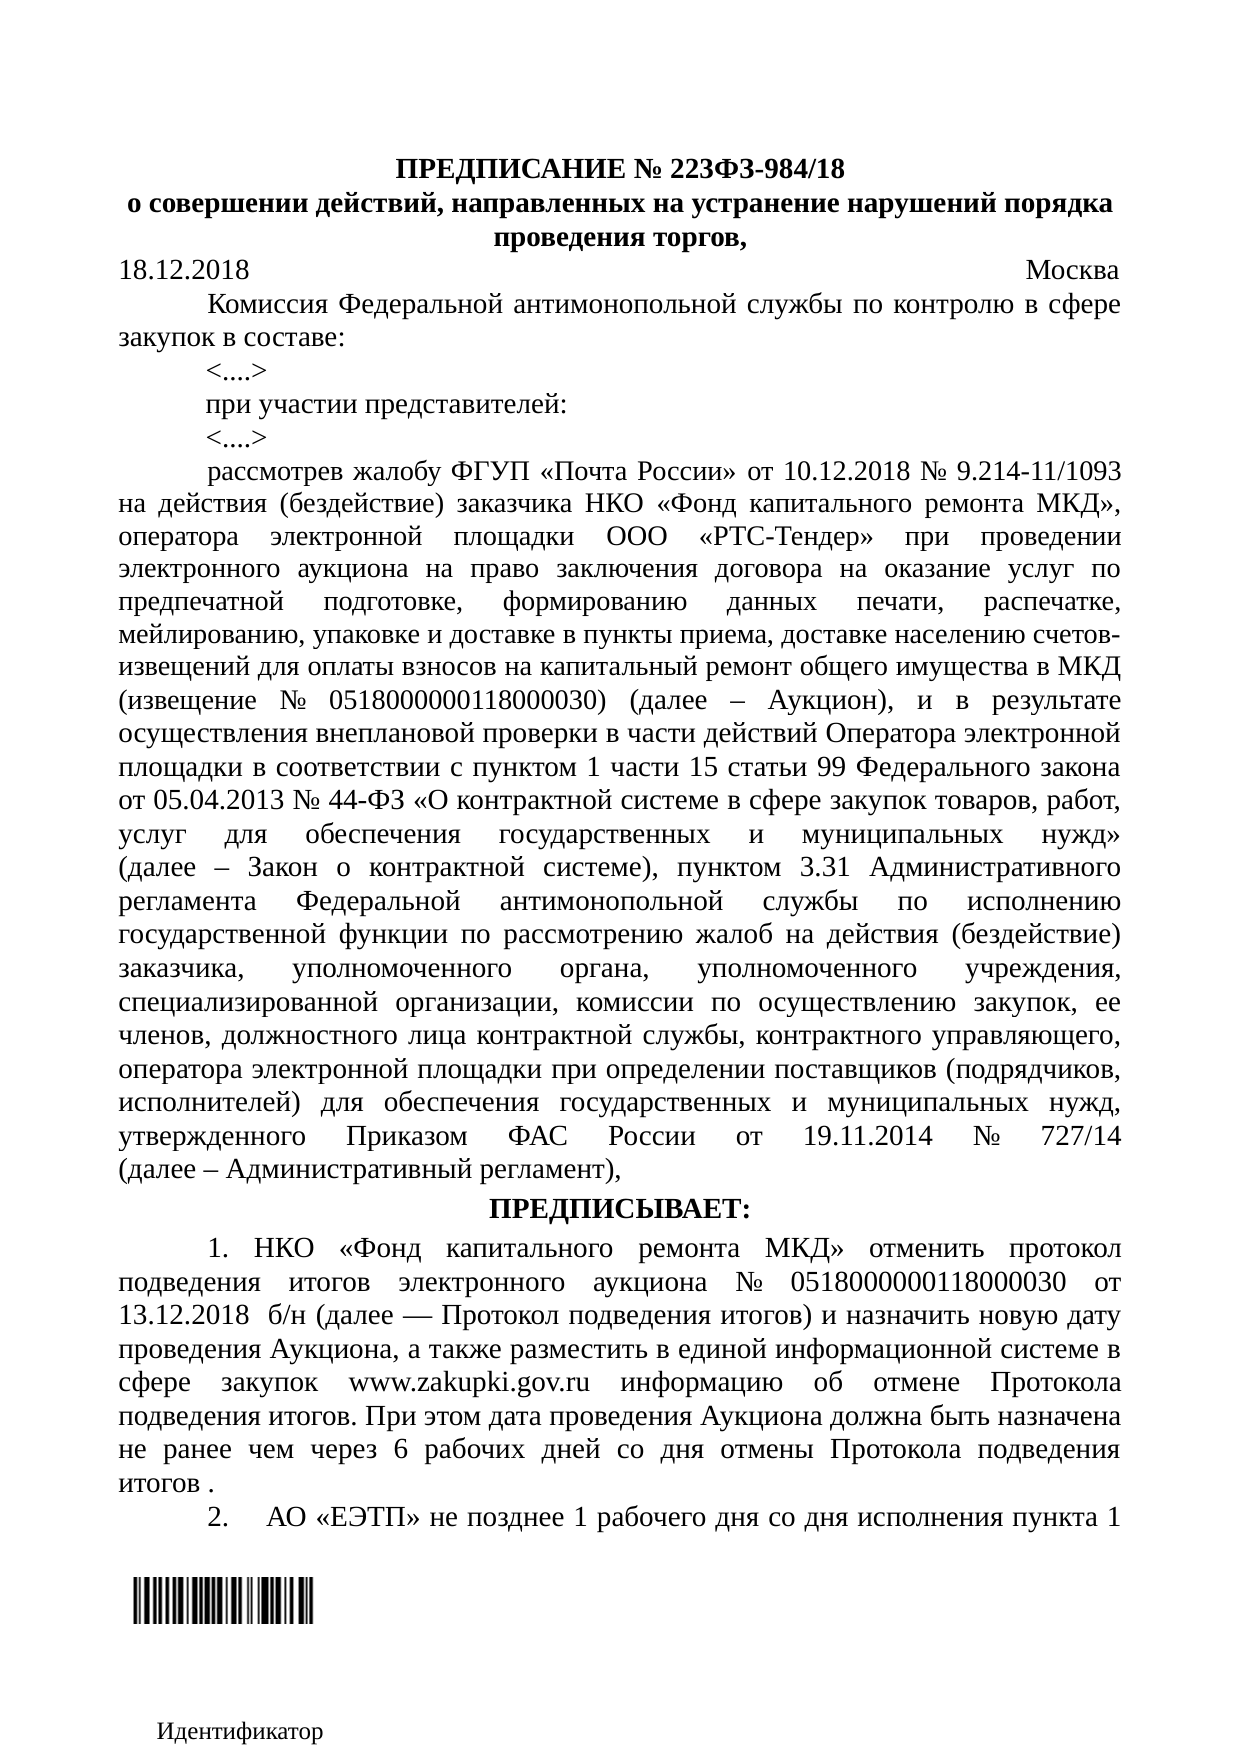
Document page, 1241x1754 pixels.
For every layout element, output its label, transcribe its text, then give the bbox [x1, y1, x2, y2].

text о совершении действий, направленных на устранение нарушений порядка проведения торгов, [118, 185, 1122, 252]
picture [118, 1577, 331, 1624]
text 2. АО «ЕЭТП» не позднее 1 рабочего дня со дня исполнения пункта 1 [118, 1499, 1122, 1532]
text рассмотрев жалобу ФГУП «Почта России» от 10.12.2018 № 9.214-11/1093 на действия (бездействие) заказчика НКО «Фонд капитального ремонта МКД», оператора электронной площадки ООО «РТС-Тендер» при проведении электронного аукциона на право заключения договора на оказание услуг по предпечатной подготовке, формированию данных печати, распечатке, мейлированию, упаковке и доставке в пункты приема, доставке населению счетов-извещений для оплаты взносов на капитальный ремонт общего имущества в МКД (извещение № 0518000000118000030) (далее – Аукцион), и в результате осуществления внеплановой проверки в части действий Оператора электронной площадки в соответствии с пунктом 1 части 15 статьи 99 Федерального закона от 05.04.2013 № 44-ФЗ «О контрактной системе в сфере закупок товаров, работ, услуг для обеспечения государственных и муниципальных нужд» (далее – Закон о контрактной системе), пунктом 3.31 Административного регламента Федеральной антимонопольной службы по исполнению государственной функции по рассмотрению жалоб на действия (бездействие) заказчика, уполномоченного органа, уполномоченного учреждения, специализированной организации, комиссии по осуществлению закупок, ее членов, должностного лица контрактной службы, контрактного управляющего, оператора электронной площадки при определении поставщиков (подрядчиков, исполнителей) для обеспечения государственных и муниципальных нужд, утвержденного Приказом ФАС России от 19.11.2014 № 727/14 (далее – Административный регламент), [118, 453, 1122, 1185]
text Комиссия Федеральной антимонопольной службы по контролю в сфере закупок в составе: [118, 286, 1122, 353]
text <....> [118, 353, 1122, 386]
text <....> [118, 420, 1122, 453]
text 18.12.2018 Москва [118, 252, 1122, 286]
text ПРЕДПИСАНИЕ № 223ФЗ-984/18 [118, 152, 1122, 185]
text ПРЕДПИСЫВАЕТ: [118, 1191, 1122, 1224]
text при участии представителей: [118, 386, 1122, 420]
text 1. НКО «Фонд капитального ремонта МКД» отменить протокол подведения итогов электронного аукциона № 0518000000118000030 от 13.12.2018 б/н (далее — Протокол подведения итогов) и назначить новую дату проведения Аукциона, а также разместить в единой информационной системе в сфере закупок www.zakupki.gov.ru информацию об отмене Протокола подведения итогов. При этом дата проведения Аукциона должна быть назначена не ранее чем через 6 рабочих дней со дня отмены Протокола подведения итогов . [118, 1230, 1122, 1499]
